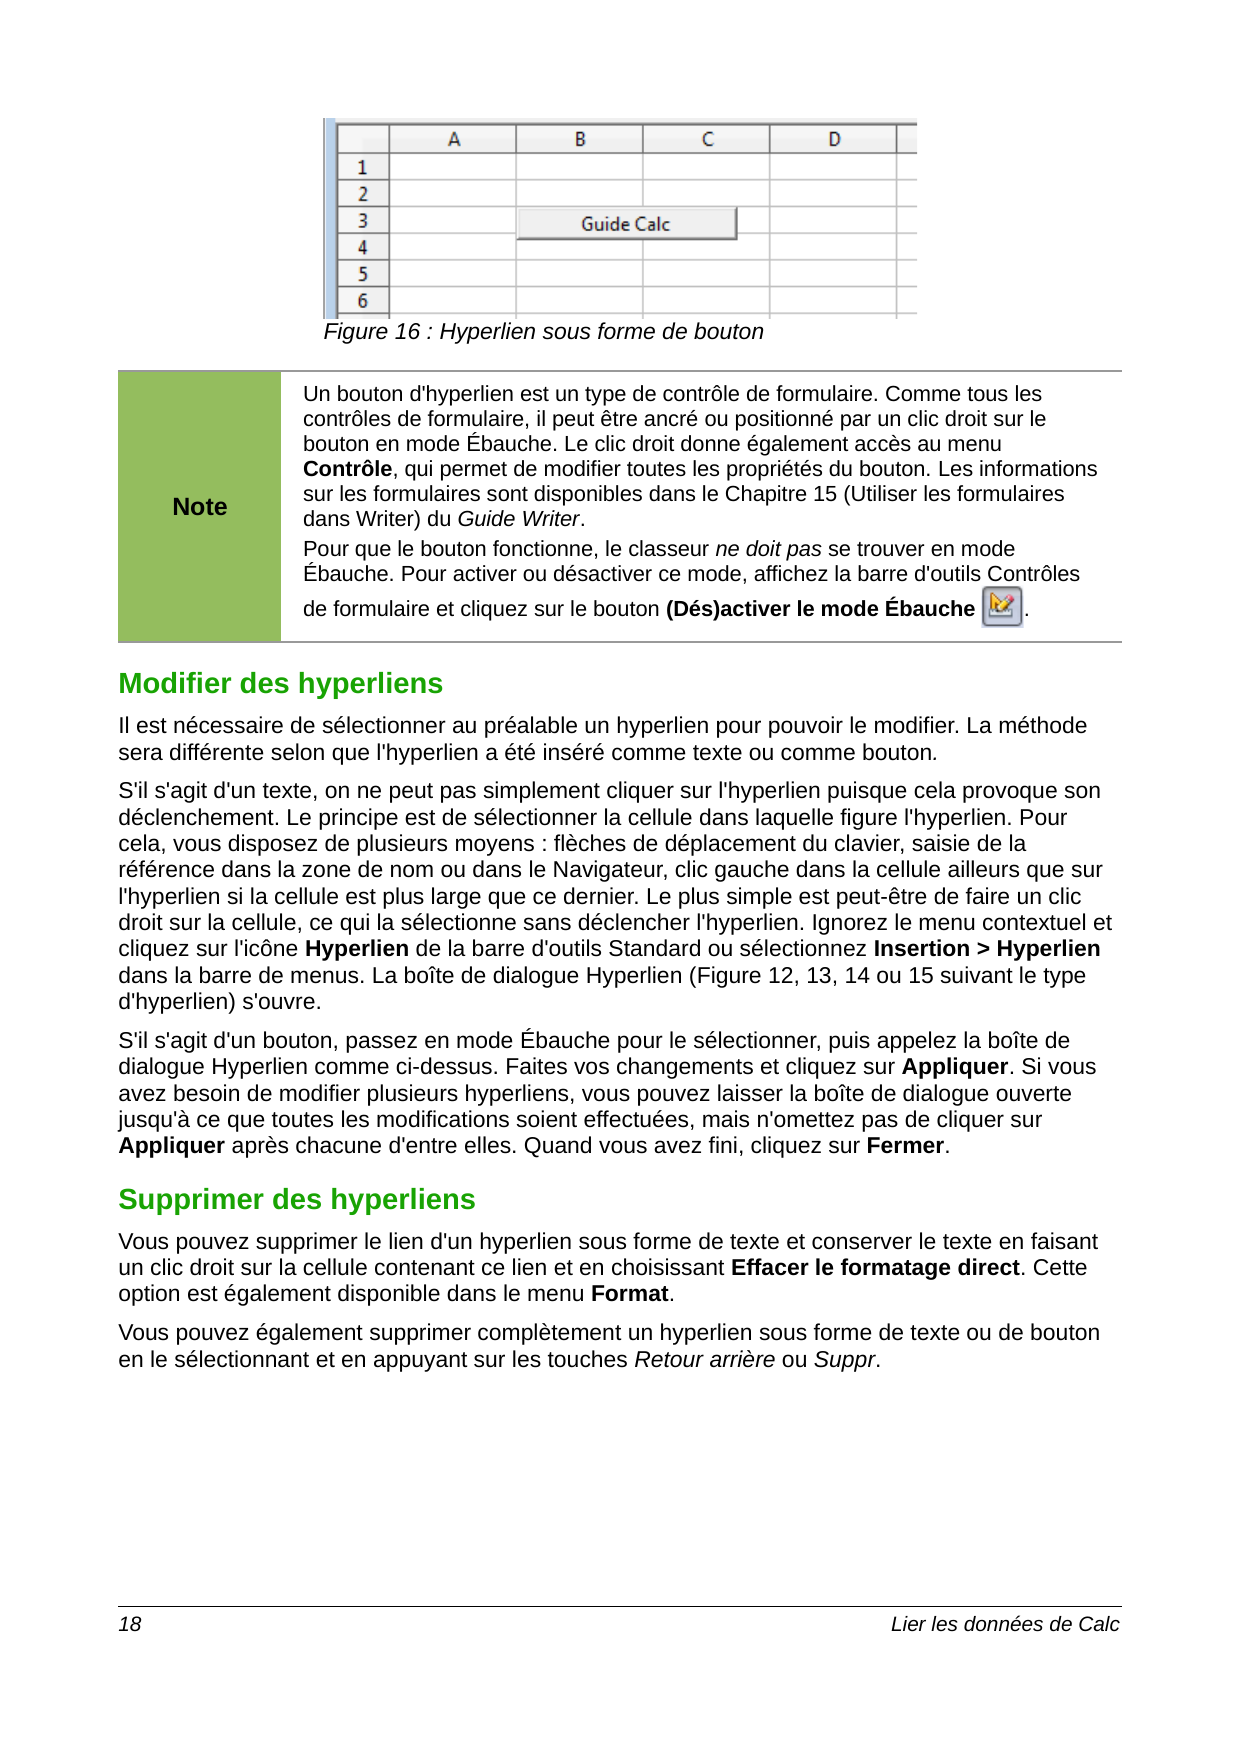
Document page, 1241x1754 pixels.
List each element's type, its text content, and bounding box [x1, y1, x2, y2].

subtitle Supprimer des hyperliens [118, 1182, 1122, 1215]
text Vous pouvez également supprimer complètement un hyperlien sous forme de texte ou de bouton en le sélectionnant et en appuyant sur les touches Retour arrière ou Suppr. [118, 1319, 1122, 1372]
picture [981, 585, 1024, 628]
table_header Un bouton d'hyperlien est un type de contrôle de formulaire. Comme tous les contrôles de formulaire, il peut être ancré ou positionné par un clic droit sur le bouton en mode Ébauche. Le clic droit donne également accès au menu Contrôle, qui permet de modifier toutes les propriétés du bouton. Les informations sur les formulaires sont disponibles dans le Chapitre 15 (Utiliser les formulaires dans Writer) du Guide Writer. Pour que le bouton fonctionne, le classeur ne doit pas se trouver en mode Ébauche. Pour activer ou désactiver ce mode, affichez la barre d'outils Contrôles de formulaire et cliquez sur le bouton (Dés)activer le mode Ébauche . [281, 372, 1122, 641]
text Vous pouvez supprimer le lien d'un hyperlien sous forme de texte et conserver le texte en faisant un clic droit sur la cellule contenant ce lien et en choisissant Effacer le formatage direct. Cette option est également disponible dans le menu Format. [118, 1228, 1122, 1307]
text S'il s'agit d'un bouton, passez en mode Ébauche pour le sélectionner, puis appelez la boîte de dialogue Hyperlien comme ci-dessus. Faites vos changements et cliquez sur Appliquer. Si vous avez besoin de modifier plusieurs hyperliens, vous pouvez laisser la boîte de dialogue ouverte jusqu'à ce que toutes les modifications soient effectuées, mais n'omettez pas de cliquer sur Appliquer après chacune d'entre elles. Quand vous avez fini, cliquez sur Fermer. [118, 1027, 1122, 1159]
subtitle Modifier des hyperliens [118, 666, 1122, 700]
text Il est nécessaire de sélectionner au préalable un hyperlien pour pouvoir le modifier. La méthode sera différente selon que l'hyperlien a été inséré comme texte ou comme bouton. [118, 712, 1122, 765]
table_header Note [118, 372, 281, 641]
picture [323, 118, 918, 319]
text Figure 16 : Hyperlien sous forme de bouton [323, 319, 917, 344]
text S'il s'agit d'un texte, on ne peut pas simplement cliquer sur l'hyperlien puisque cela provoque son déclenchement. Le principe est de sélectionner la cellule dans laquelle figure l'hyperlien. Pour cela, vous disposez de plusieurs moyens : flèches de déplacement du clavier, saisie de la référence dans la zone de nom ou dans le Navigateur, clic gauche dans la cellule ailleurs que sur l'hyperlien si la cellule est plus large que ce dernier. Le plus simple est peut-être de faire un clic droit sur la cellule, ce qui la sélectionne sans déclencher l'hyperlien. Ignorez le menu contextuel et cliquez sur l'icône Hyperlien de la barre d'outils Standard ou sélectionnez Insertion > Hyperlien dans la barre de menus. La boîte de dialogue Hyperlien (Figure 12, 13, 14 ou 15 suivant le type d'hyperlien) s'ouvre. [118, 777, 1122, 1014]
